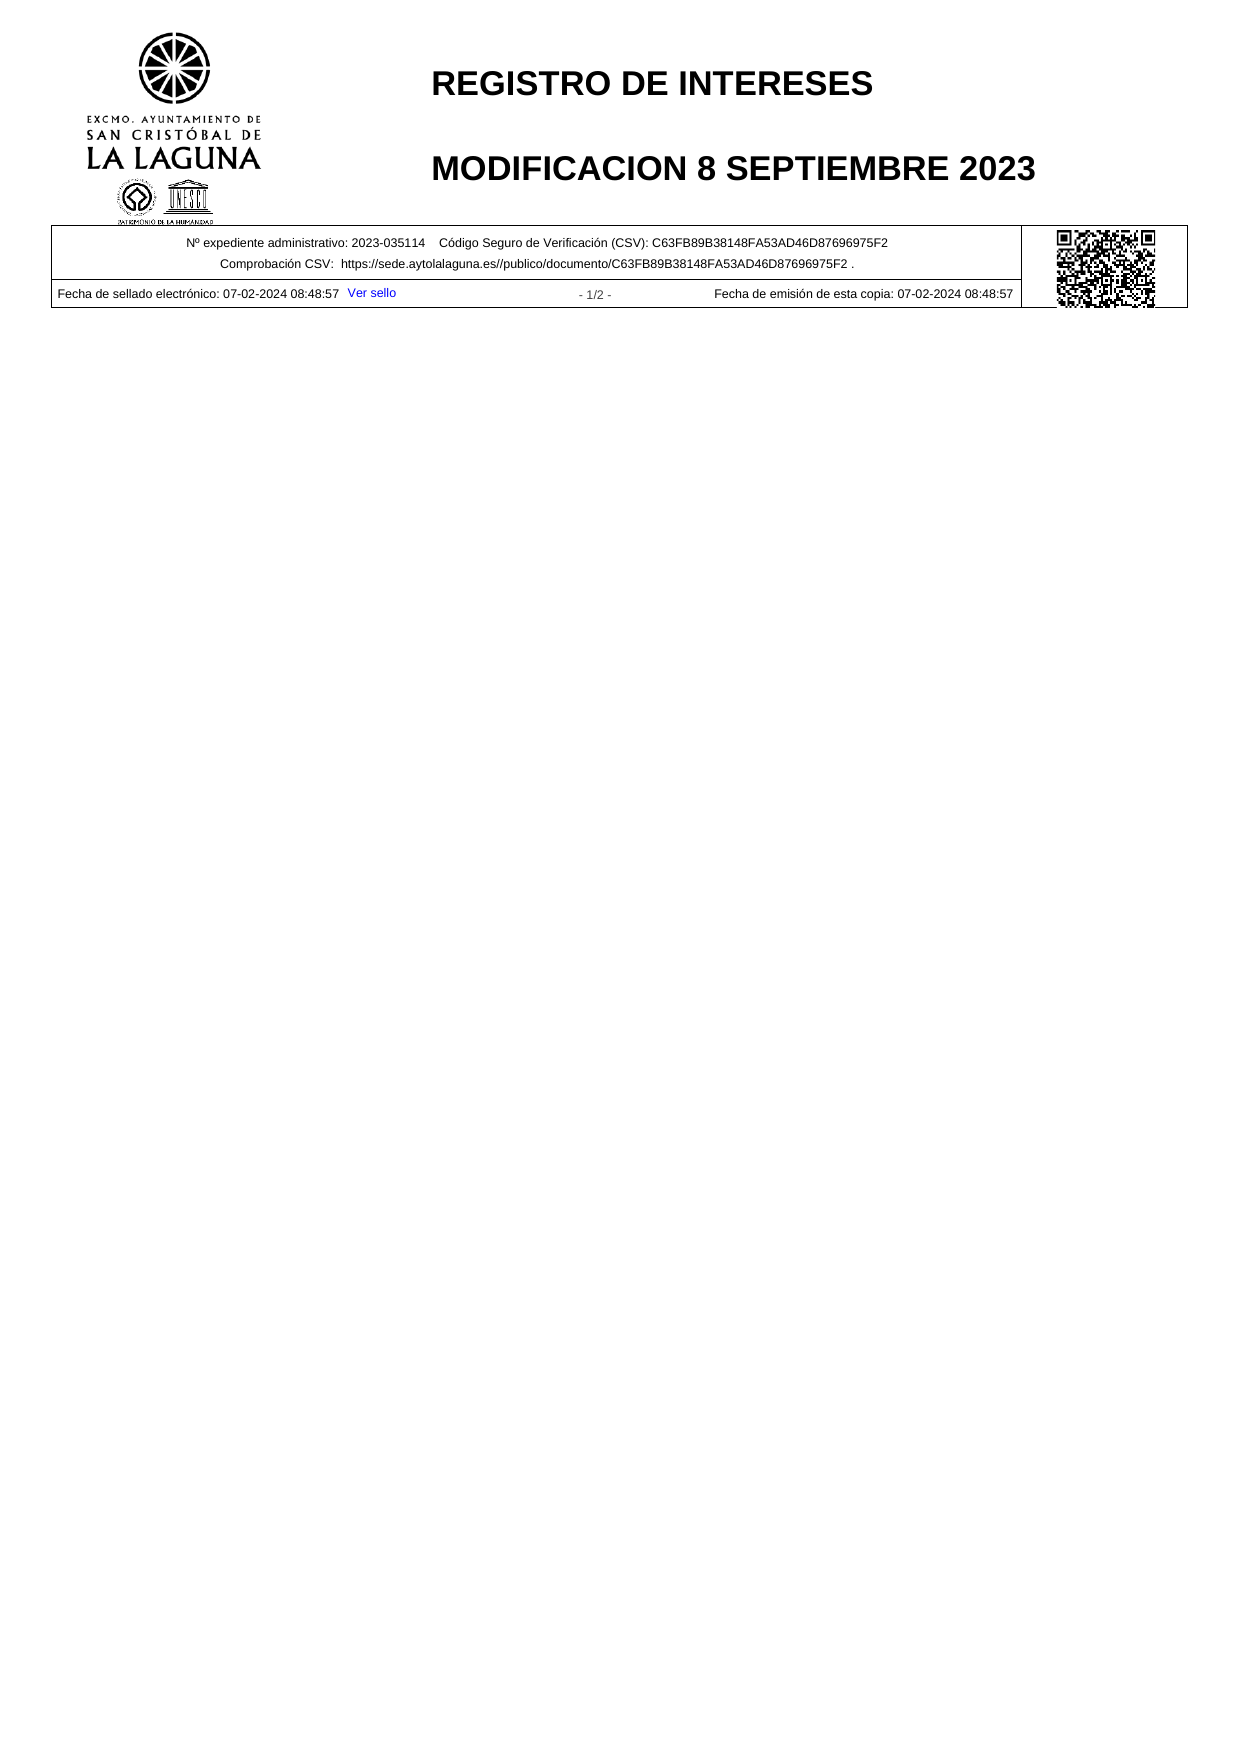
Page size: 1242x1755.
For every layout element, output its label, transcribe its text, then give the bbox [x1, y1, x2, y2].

table_cell Nº expediente administrativo: 2023-035114 Código Seguro de Verificación (CSV): C63FB89B38148FA53AD46D87696975F2 Comprobación CSV: https://sede.aytolalaguna.es//publico/documento/C63FB89B38148FA53AD46D87696975F2 . [52, 226, 1021, 279]
table_cell Fecha de sellado electrónico: 07-02-2024 08:48:57 Ver sello - 1/2 - Fecha de emisión de esta copia: 07-02-2024 08:48:57 [52, 280, 1021, 307]
table_header [1022, 226, 1187, 307]
